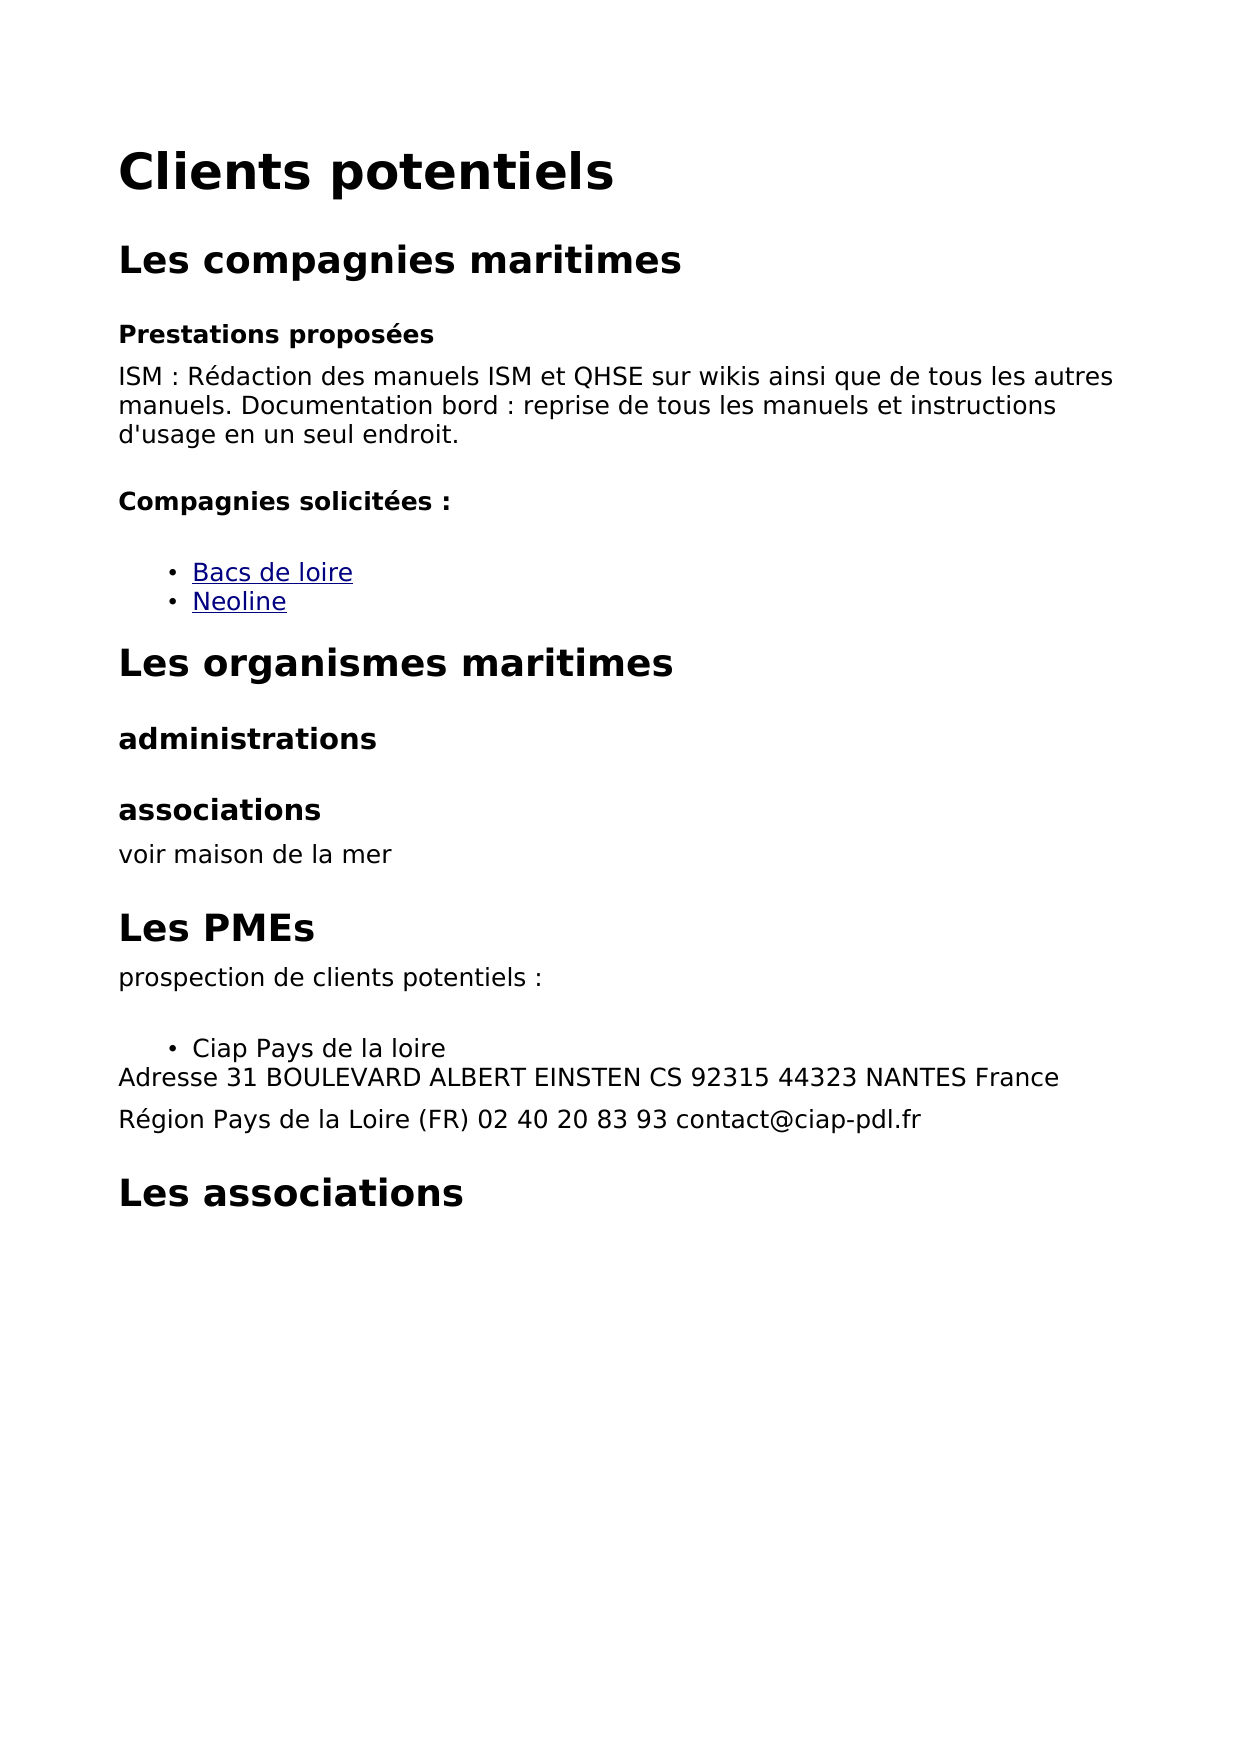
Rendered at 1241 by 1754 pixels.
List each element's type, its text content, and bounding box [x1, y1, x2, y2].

subtitle Les organismes maritimes [118, 641, 1122, 685]
subtitle Les PMEs [118, 907, 1122, 951]
text ISM : Rédaction des manuels ISM et QHSE sur wikis ainsi que de tous les autres manuels. Documentation bord : reprise de tous les manuels et instructions d'usage en un seul endroit. [118, 362, 1122, 449]
list Neoline [177, 587, 1122, 616]
subtitle Les associations [118, 1172, 1122, 1215]
text prospection de clients potentiels : [118, 963, 1122, 992]
subtitle Les compagnies maritimes [118, 239, 1122, 282]
subtitle Clients potentiels [118, 143, 1122, 201]
subtitle Compagnies solicitées : [118, 487, 1122, 516]
subtitle Prestations proposées [118, 320, 1122, 349]
text Adresse 31 BOULEVARD ALBERT EINSTEN CS 92315 44323 NANTES France [118, 1063, 1122, 1092]
list Bacs de loire [177, 558, 1122, 587]
subtitle associations [118, 794, 1122, 828]
text Région Pays de la Loire (FR) 02 40 20 83 93 contact@ciap-pdl.fr [118, 1105, 1122, 1134]
text voir maison de la mer [118, 840, 1122, 869]
list Ciap Pays de la loire [177, 1034, 1122, 1063]
subtitle administrations [118, 722, 1122, 756]
